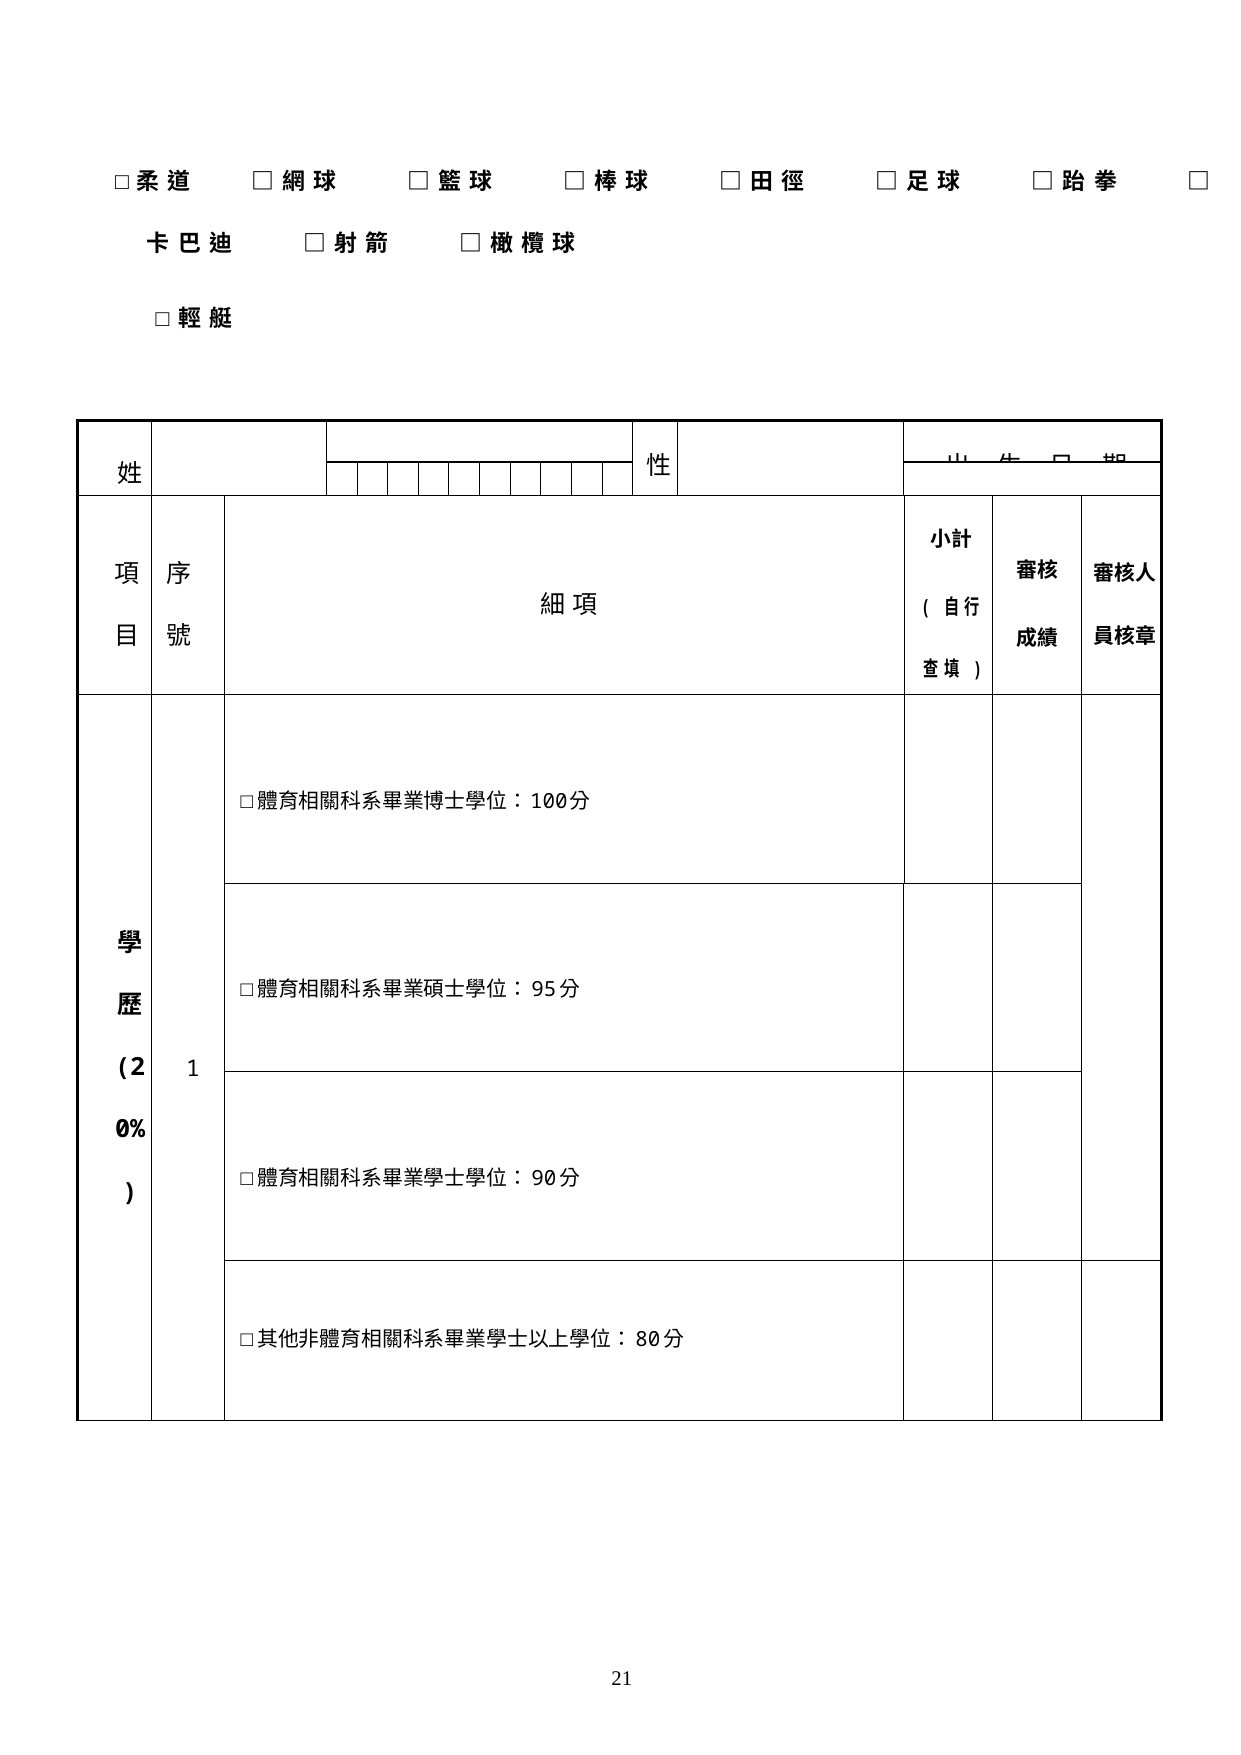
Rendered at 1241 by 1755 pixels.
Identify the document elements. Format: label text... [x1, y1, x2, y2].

table_cell □體育相關科系畢業學士學位：90分 [225, 1072, 903, 1259]
table_cell [603, 463, 632, 495]
table_cell [904, 884, 992, 1071]
table_cell [541, 463, 571, 495]
table_cell 小計 (自行查填) [905, 496, 992, 694]
table_cell [905, 695, 992, 882]
table_cell [1082, 1261, 1160, 1420]
table_cell [993, 1261, 1081, 1420]
table_header 出 生 日 期 [904, 422, 1160, 461]
table_cell [358, 463, 387, 495]
table_cell [993, 695, 1081, 882]
table_header 姓名 [79, 422, 151, 495]
table_cell 審核 成績 [993, 496, 1081, 694]
table_cell [904, 1261, 992, 1420]
table_cell [511, 463, 540, 495]
table_cell □體育相關科系畢業博士學位：100分 [225, 695, 904, 882]
table_header [678, 422, 903, 495]
table_header 性 別 [633, 422, 677, 495]
table_cell 序號 [152, 496, 224, 694]
table_cell [993, 1072, 1081, 1259]
table_cell 細項 [225, 496, 904, 694]
table_cell □其他非體育相關科系畢業學士以上學位：80分 [225, 1261, 903, 1420]
table_header [152, 422, 326, 495]
table_cell [419, 463, 448, 495]
table_cell 1 [152, 695, 224, 1420]
table_cell [327, 463, 357, 495]
text □柔道 □網球 □籃球 □棒球 □田徑 □足球 □跆拳 □卡巴迪 □射箭 □橄欖球 [81, 138, 1216, 263]
table_cell [480, 463, 510, 495]
table_cell 學歷(20%) [79, 695, 151, 1420]
table_cell 項目 [79, 496, 151, 694]
table_cell [388, 463, 418, 495]
table_cell [1082, 695, 1160, 1259]
table_cell [449, 463, 479, 495]
table_cell 審核人員核章 [1082, 496, 1160, 694]
table_cell [904, 1072, 992, 1259]
table_cell 年 月 日 [904, 463, 1160, 495]
table_cell □體育相關科系畢業碩士學位：95分 [225, 884, 903, 1071]
text □輕艇 [49, 275, 1132, 338]
table_cell [572, 463, 602, 495]
table_cell [993, 884, 1081, 1071]
table_header 身分證字號 [327, 422, 632, 461]
